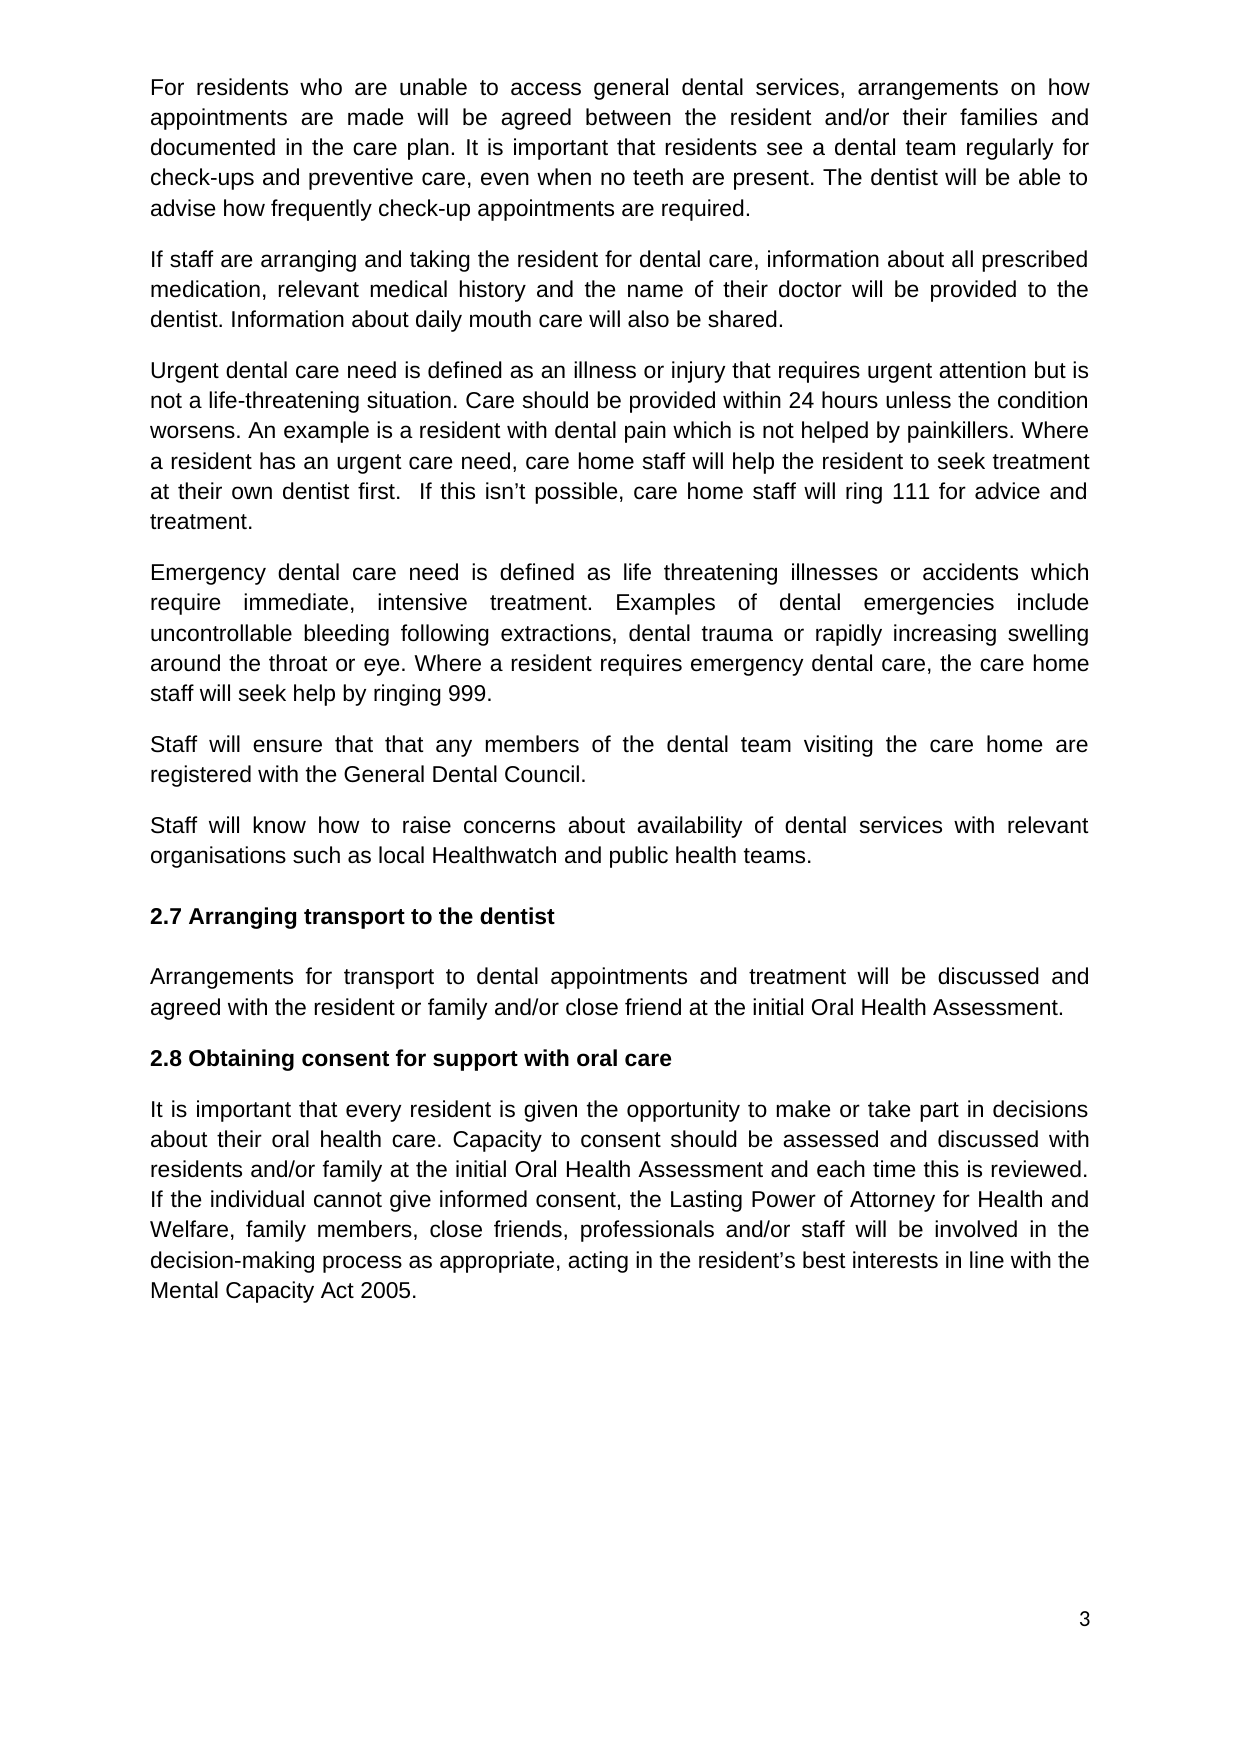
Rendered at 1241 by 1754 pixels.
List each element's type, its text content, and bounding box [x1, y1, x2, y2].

text For residents who are unable to access general dental services, arrangements on how appointments are made will be agreed between the resident and/or their families and documented in the care plan. It is important that residents see a dental team regularly for check-ups and preventive care, even when no teeth are present. The dentist will be able to advise how frequently check-up appointments are required. [150, 74, 1090, 221]
text It is important that every resident is given the opportunity to make or take part in decisions about their oral health care. Capacity to consent should be assessed and discussed with residents and/or family at the initial Oral Health Assessment and each time this is reviewed. If the individual cannot give informed consent, the Lasting Power of Attorney for Health and Welfare, family members, close friends, professionals and/or staff will be involved in the decision-making process as appropriate, acting in the resident’s best interests in line with the Mental Capacity Act 2005. [150, 1096, 1090, 1303]
text Staff will know how to raise concerns about availability of dental services with relevant organisations such as local Healthwatch and public health teams. [150, 812, 1090, 869]
text 2.8 Obtaining consent for support with oral care [150, 1044, 1090, 1071]
text If staff are arranging and taking the resident for dental care, information about all prescribed medication, relevant medical history and the name of their doctor will be provided to the dentist. Information about daily mouth care will also be shared. [150, 246, 1090, 332]
text Arrangements for transport to dental appointments and treatment will be discussed and agreed with the resident or family and/or close friend at the initial Oral Health Assessment. [150, 963, 1090, 1020]
text Emergency dental care need is defined as life threatening illnesses or accidents which require immediate, intensive treatment. Examples of dental emergencies include uncontrollable bleeding following extractions, dental trauma or rapidly increasing swelling around the throat or eye. Where a resident requires emergency dental care, the care home staff will seek help by ringing 999. [150, 559, 1090, 706]
text Staff will ensure that that any members of the dental team visiting the care home are registered with the General Dental Council. [150, 731, 1090, 788]
text 2.7 Arranging transport to the dentist [150, 873, 1090, 929]
text Urgent dental care need is defined as an illness or injury that requires urgent attention but is not a life-threatening situation. Care should be provided within 24 hours unless the condition worsens. An example is a resident with dental pain which is not helped by painkillers. Where a resident has an urgent care need, care home staff will help the resident to seek treatment at their own dentist first. If this isn’t possible, care home staff will ring 111 for advice and treatment. [150, 357, 1090, 534]
